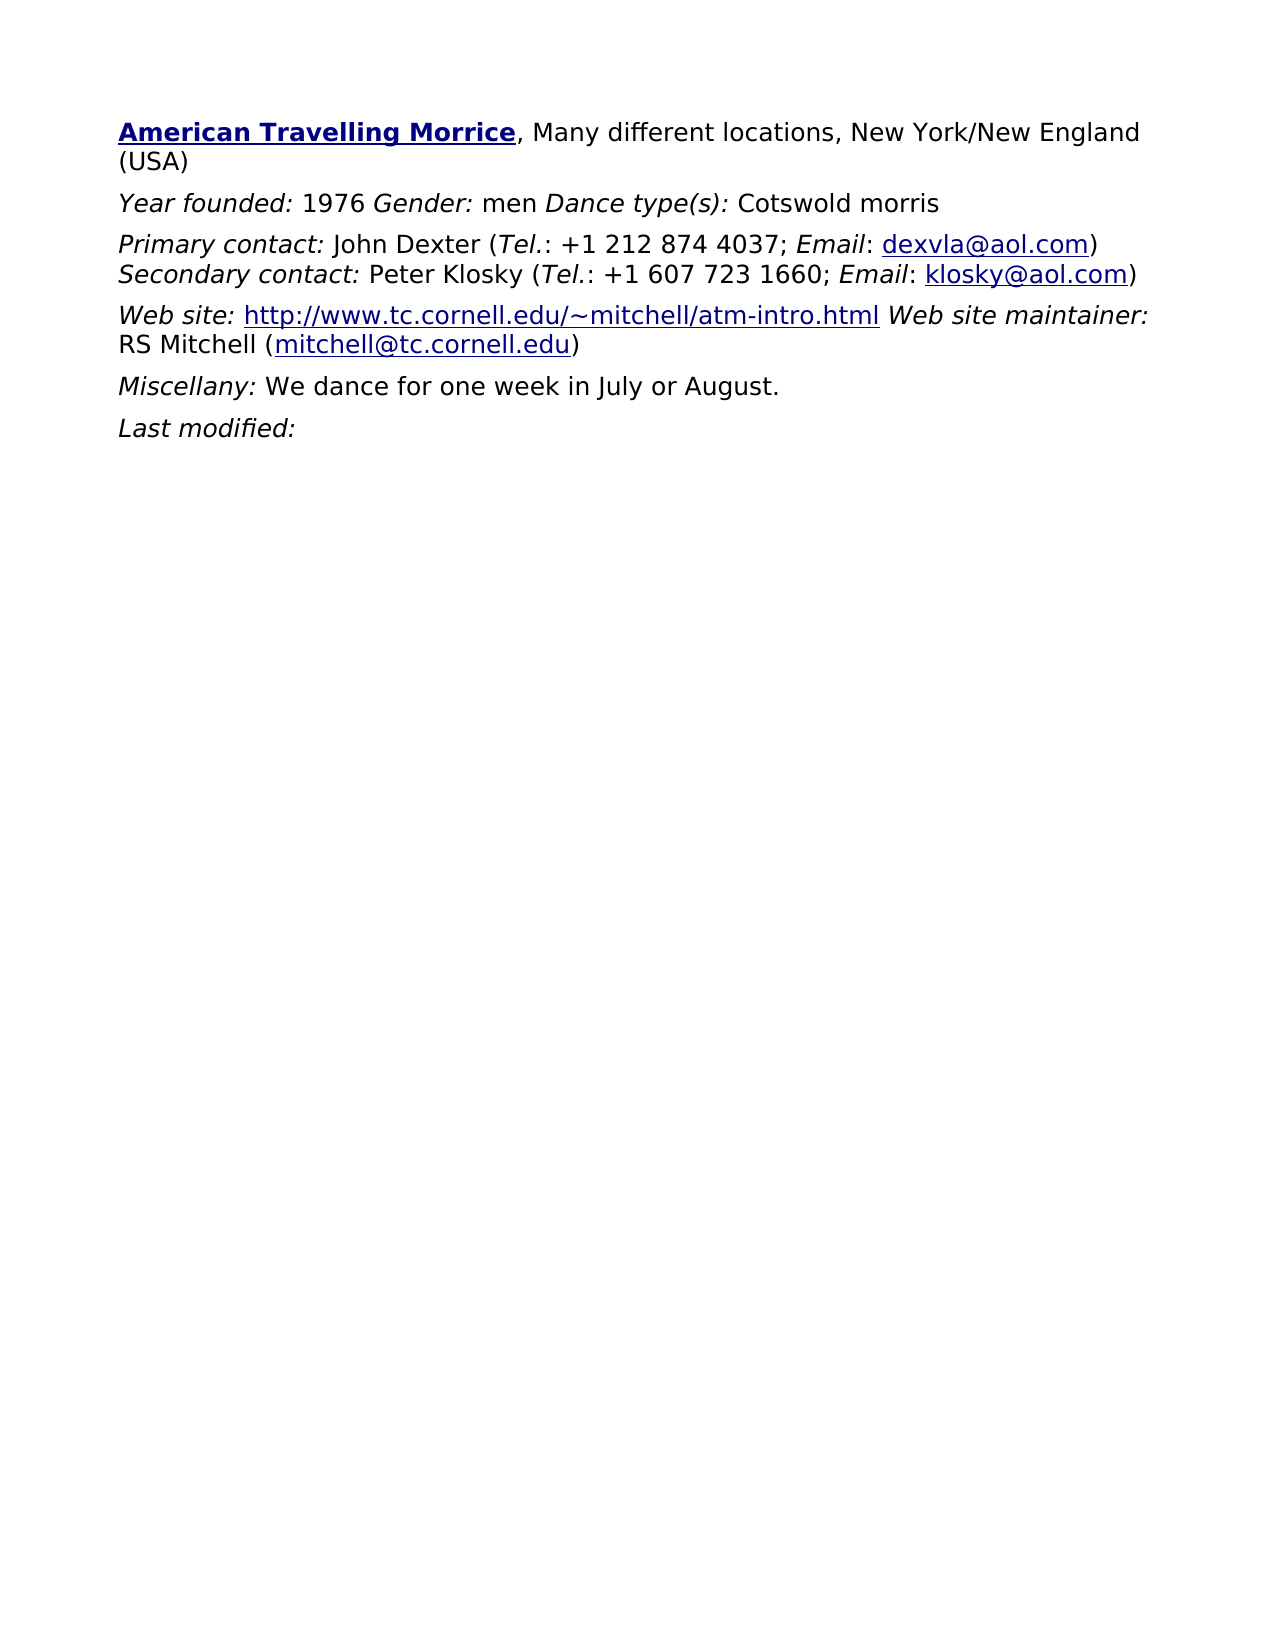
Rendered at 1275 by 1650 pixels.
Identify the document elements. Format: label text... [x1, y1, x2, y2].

text Web site: http://www.tc.cornell.edu/~mitchell/atm-intro.html Web site maintainer: RS Mitchell (mitchell@tc.cornell.edu) [118, 301, 1157, 360]
text American Travelling Morrice, Many different locations, New York/New England (USA) [118, 118, 1157, 176]
text Last modified: [118, 414, 1157, 443]
text Miscellany: We dance for one week in July or August. [118, 372, 1157, 401]
text Primary contact: John Dexter (Tel.: +1 212 874 4037; Email: dexvla@aol.com) Secondary contact: Peter Klosky (Tel.: +1 607 723 1660; Email: klosky@aol.com) [118, 231, 1157, 289]
text Year founded: 1976 Gender: men Dance type(s): Cotswold morris [118, 189, 1157, 218]
